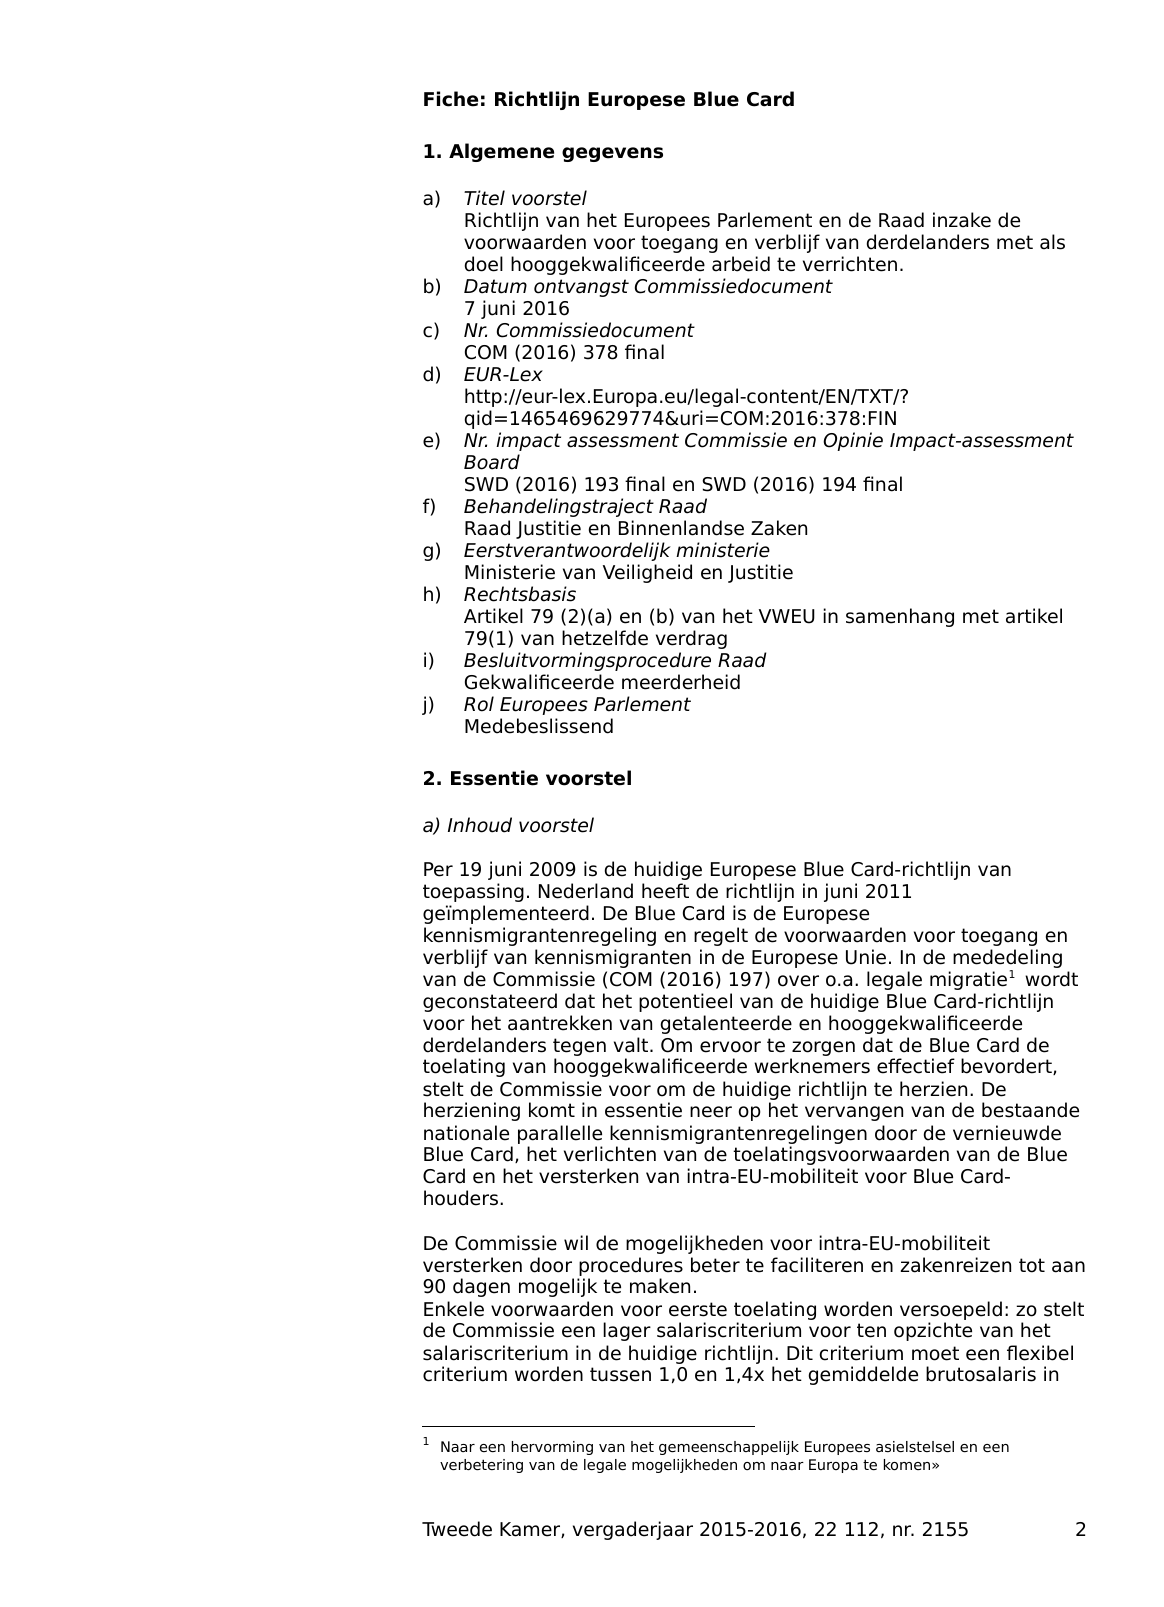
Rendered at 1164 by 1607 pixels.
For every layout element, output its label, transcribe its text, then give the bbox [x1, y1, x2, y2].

text b) Datum ontvangst Commissiedocument [422, 276, 1087, 298]
text Ministerie van Veiligheid en Justitie [464, 562, 1087, 584]
text Artikel 79 (2)(a) en (b) van het VWEU in samenhang met artikel 79(1) van hetzelfde verdrag [464, 606, 1087, 649]
text h) Rechtsbasis [422, 584, 1087, 606]
text http://eur-lex.Europa.eu/legal-content/EN/TXT/?qid=1465469629774&uri=COM:2016:378:FIN [464, 386, 1087, 430]
subtitle 1. Algemene gegevens [422, 141, 1087, 163]
text e) Nr. impact assessment Commissie en Opinie Impact-assessment Board [422, 430, 1087, 474]
subtitle a) Inhoud voorstel [422, 814, 1087, 836]
text a) Titel voorstel [422, 188, 1087, 210]
text d) EUR-Lex [422, 364, 1087, 386]
text Enkele voorwaarden voor eerste toelating worden versoepeld: zo stelt de Commissie een lager salariscriterium voor ten opzichte van het salariscriterium in de huidige richtlijn. Dit criterium moet een flexibel criterium worden tussen 1,0 en 1,4x het gemiddelde brutosalaris in [422, 1298, 1087, 1386]
text c) Nr. Commissiedocument [422, 320, 1087, 342]
text Naar een hervorming van het gemeenschappelijk Europees asielstelsel en een verbetering van de legale mogelijkheden om naar Europa te komen» [422, 1435, 1087, 1474]
text f) Behandelingstraject Raad [422, 496, 1087, 518]
text Gekwalificeerde meerderheid [464, 672, 1087, 693]
text COM (2016) 378 final [464, 342, 1087, 364]
subtitle 2. Essentie voorstel [422, 767, 1087, 789]
text SWD (2016) 193 final en SWD (2016) 194 final [464, 474, 1087, 496]
text Raad Justitie en Binnenlandse Zaken [464, 518, 1087, 540]
text Richtlijn van het Europees Parlement en de Raad inzake de voorwaarden voor toegang en verblijf van derdelanders met als doel hooggekwalificeerde arbeid te verrichten. [464, 210, 1087, 276]
text i) Besluitvormingsprocedure Raad [422, 649, 1087, 672]
text g) Eerstverantwoordelijk ministerie [422, 540, 1087, 562]
text Per 19 juni 2009 is de huidige Europese Blue Card-richtlijn van toepassing. Nederland heeft de richtlijn in juni 2011 geïmplementeerd. De Blue Card is de Europese kennismigrantenregeling en regelt de voorwaarden voor toegang en verblijf van kennismigranten in de Europese Unie. In de mededeling van de Commissie (COM (2016) 197) over o.a. legale migratie wordt geconstateerd dat het potentieel van de huidige Blue Card-richtlijn voor het aantrekken van getalenteerde en hooggekwalificeerde derdelanders tegen valt. Om ervoor te zorgen dat de Blue Card de toelating van hooggekwalificeerde werknemers effectief bevordert, stelt de Commissie voor om de huidige richtlijn te herzien. De herziening komt in essentie neer op het vervangen van de bestaande nationale parallelle kennismigrantenregelingen door de vernieuwde Blue Card, het verlichten van de toelatingsvoorwaarden van de Blue Card en het versterken van intra-EU-mobiliteit voor Blue Card-houders. [422, 859, 1087, 1210]
text Medebeslissend [464, 716, 1087, 737]
text 7 juni 2016 [464, 298, 1087, 320]
text j) Rol Europees Parlement [422, 693, 1087, 716]
subtitle Fiche: Richtlijn Europese Blue Card [422, 89, 1087, 111]
text De Commissie wil de mogelijkheden voor intra-EU-mobiliteit versterken door procedures beter te faciliteren en zakenreizen tot aan 90 dagen mogelijk te maken. [422, 1232, 1087, 1298]
